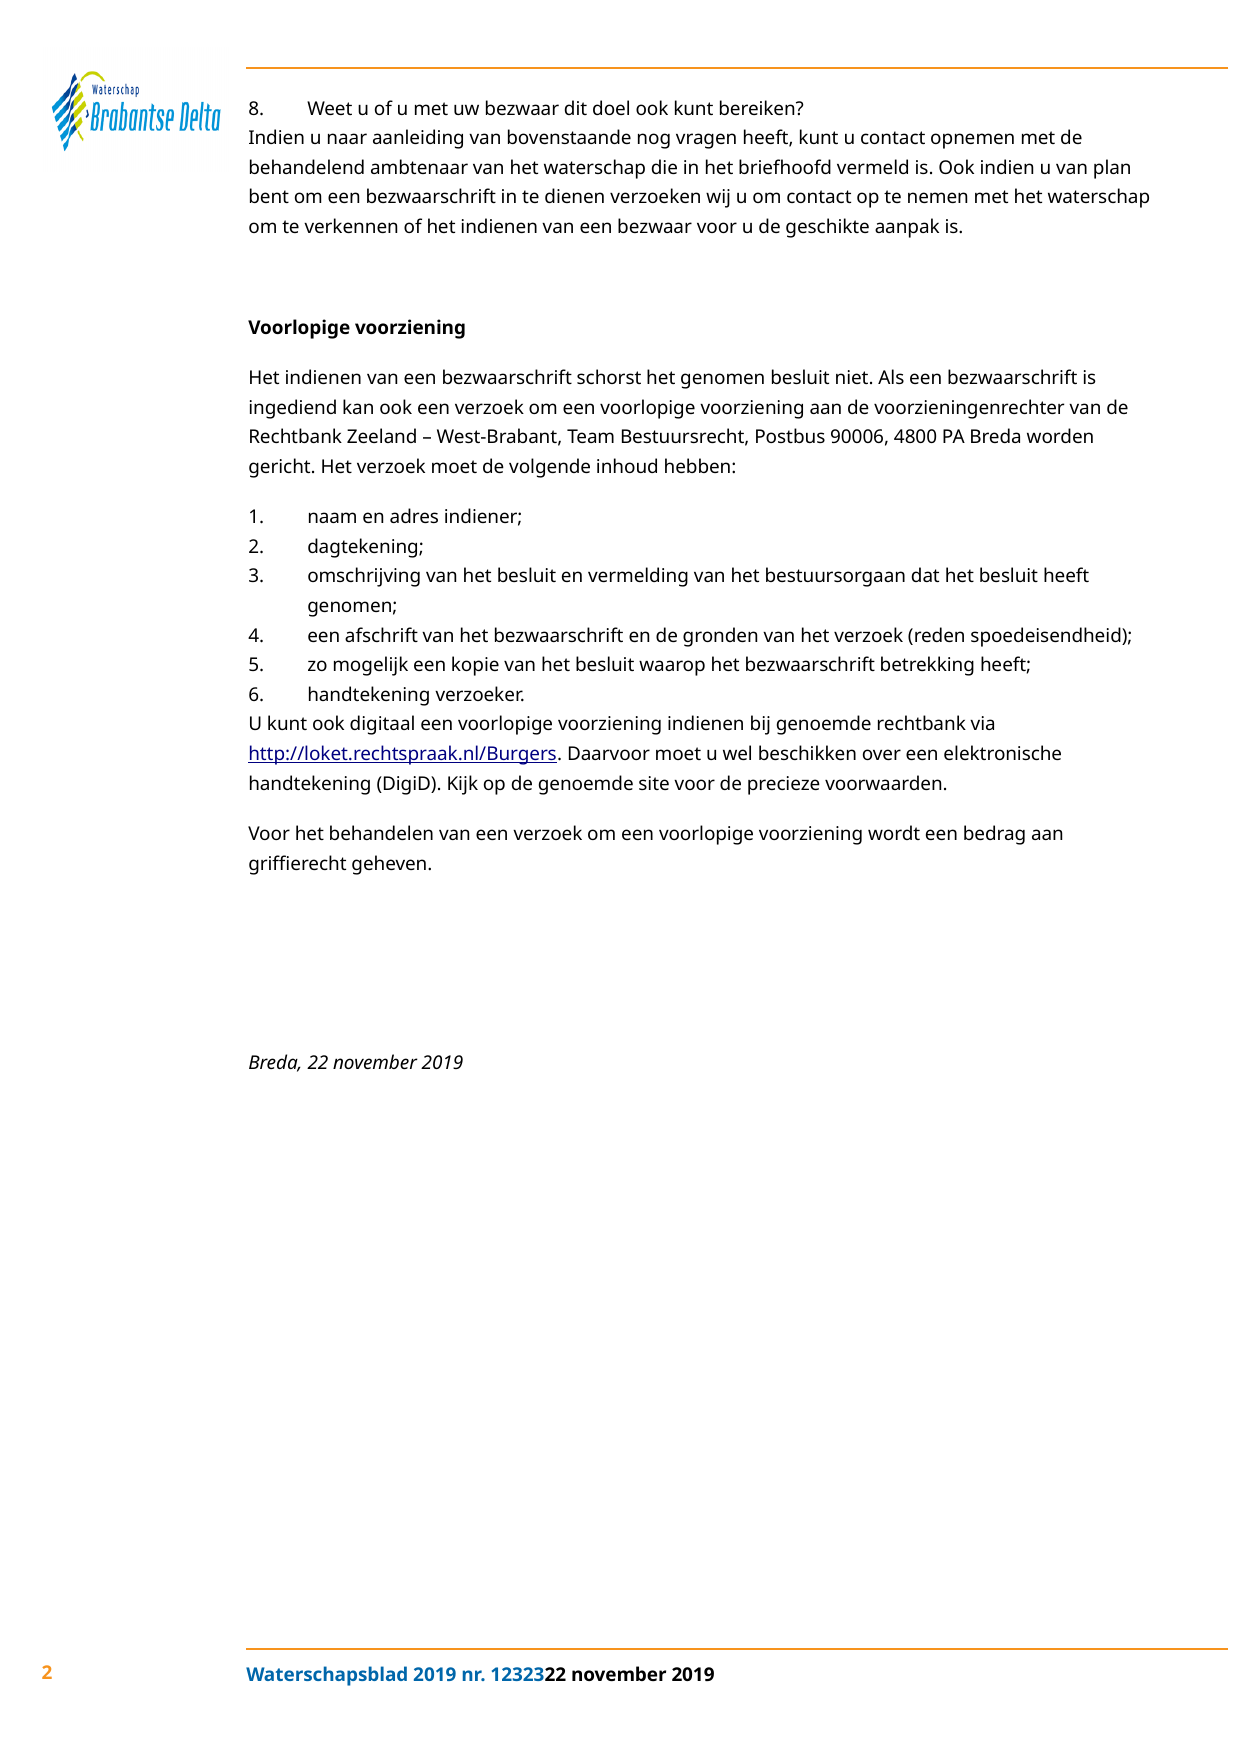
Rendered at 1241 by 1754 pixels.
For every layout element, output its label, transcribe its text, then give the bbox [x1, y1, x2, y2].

text Breda, 22 november 2019 [248, 1049, 1152, 1074]
list dagtekening; [248, 533, 1152, 559]
list naam en adres indiener; [248, 503, 1152, 529]
list omschrijving van het besluit en vermelding van het bestuursorgaan dat het besluit heeft genomen; [248, 563, 1152, 618]
text U kunt ook digitaal een voorlopige voorziening indienen bij genoemde rechtbank via http://loket.rechtspraak.nl/Burgers. Daarvoor moet u wel beschikken over een elektronische handtekening (DigiD). Kijk op de genoemde site voor de precieze voorwaarden. [248, 711, 1152, 796]
text Indien u naar aanleiding van bovenstaande nog vragen heeft, kunt u contact opnemen met de behandelend ambtenaar van het waterschap die in het briefhoofd vermeld is. Ook indien u van plan bent om een bezwaarschrift in te dienen verzoeken wij u om contact op te nemen met het waterschap om te verkennen of het indienen van een bezwaar voor u de geschikte aanpak is. [248, 124, 1152, 239]
list zo mogelijk een kopie van het besluit waarop het bezwaarschrift betrekking heeft; [248, 651, 1152, 677]
list handtekening verzoeker. [248, 681, 1152, 707]
text Voorlopige voorziening [248, 314, 1152, 340]
picture [41, 47, 231, 172]
list Weet u of u met uw bezwaar dit doel ook kunt bereiken? [248, 95, 1152, 121]
text Het indienen van een bezwaarschrift schorst het genomen besluit niet. Als een bezwaarschrift is ingediend kan ook een verzoek om een voorlopige voorziening aan de voorzieningenrechter van de Rechtbank Zeeland – West-Brabant, Team Bestuursrecht, Postbus 90006, 4800 PA Breda worden gericht. Het verzoek moet de volgende inhoud hebben: [248, 364, 1152, 479]
text Voor het behandelen van een verzoek om een voorlopige voorziening wordt een bedrag aan griffierecht geheven. [248, 820, 1152, 876]
list een afschrift van het bezwaarschrift en de gronden van het verzoek (reden spoedeisendheid); [248, 622, 1152, 648]
